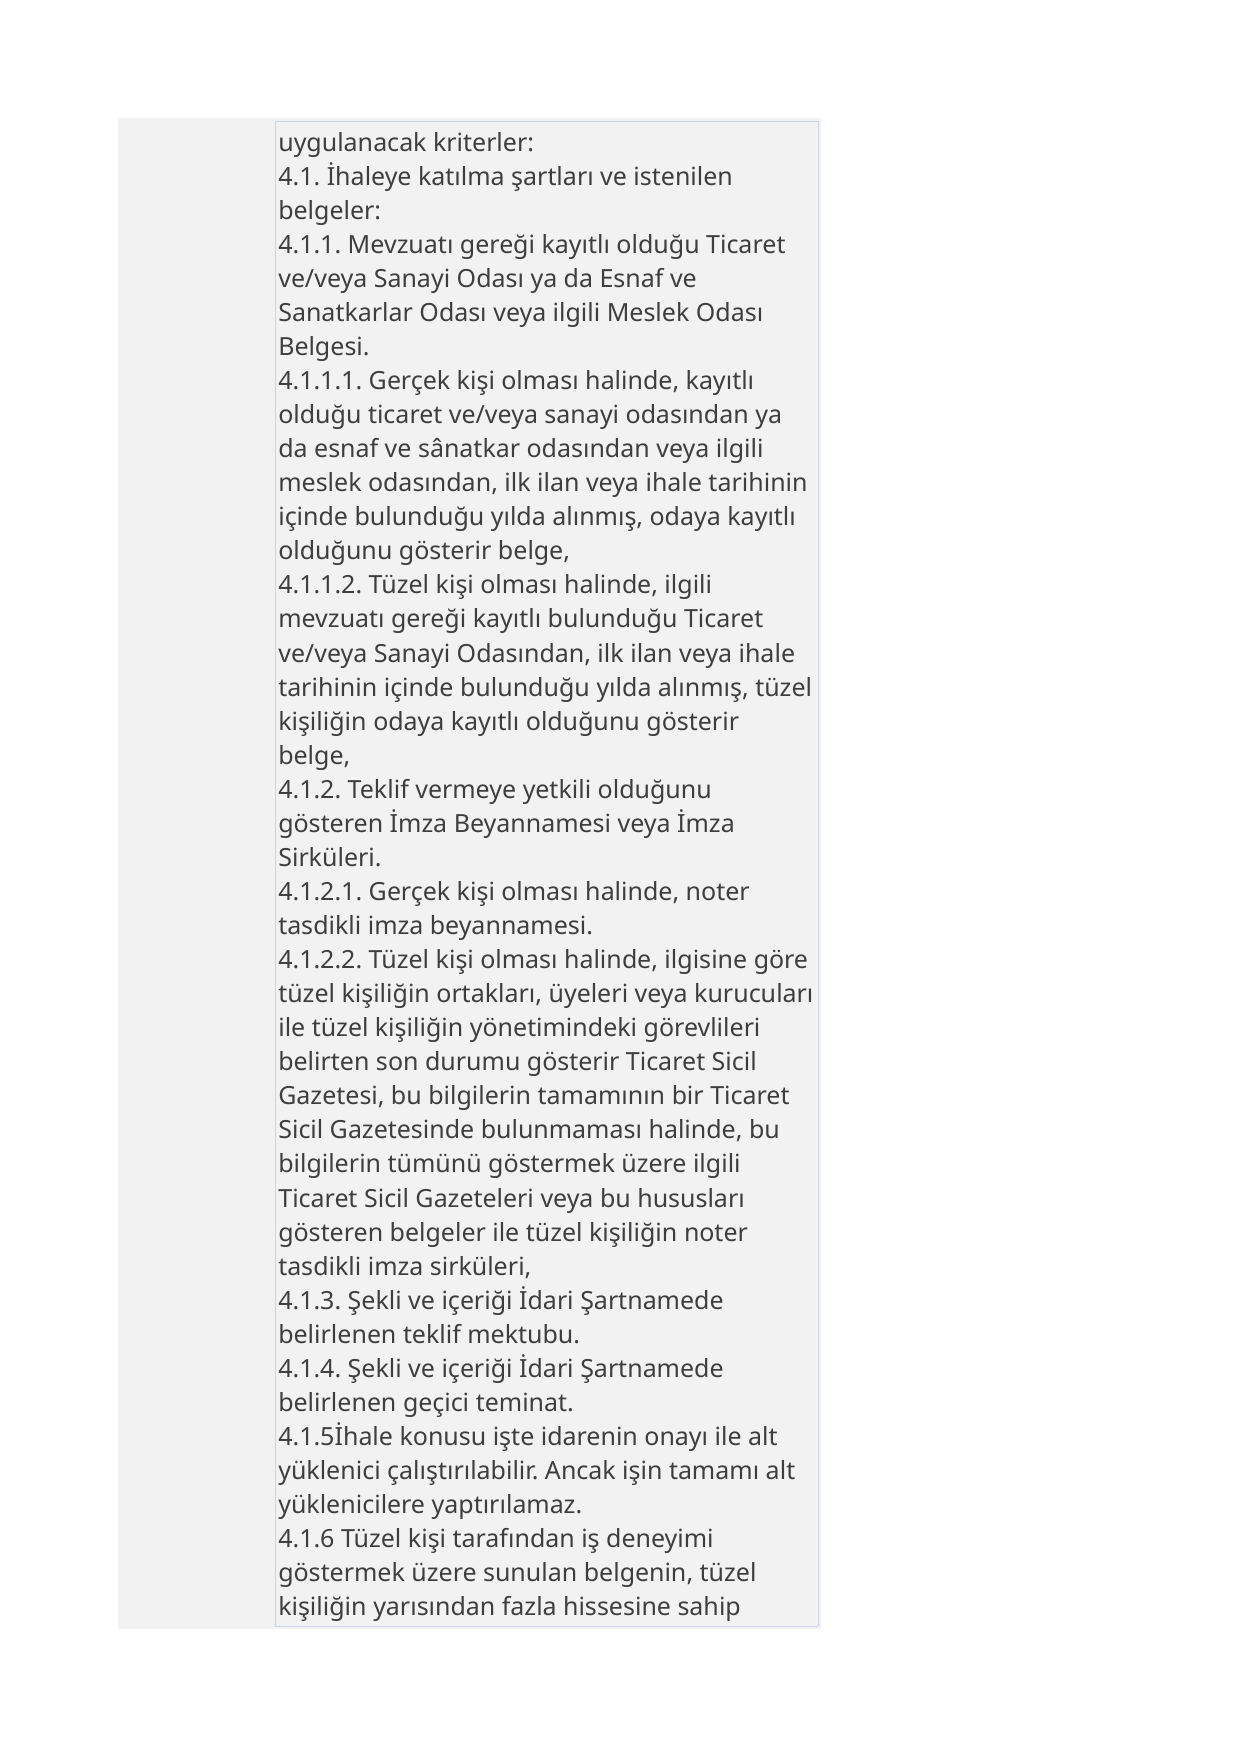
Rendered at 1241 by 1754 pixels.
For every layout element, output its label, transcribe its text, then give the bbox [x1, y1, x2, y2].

table_cell [118, 118, 272, 1629]
table_cell uygulanacak kriterler: 4.1. İhaleye katılma şartları ve istenilen belgeler: 4.1.1. Mevzuatı gereği kayıtlı olduğu Ticaret ve/veya Sanayi Odası ya da Esnaf ve Sanatkarlar Odası veya ilgili Meslek Odası Belgesi. 4.1.1.1. Gerçek kişi olması halinde, kayıtlı olduğu ticaret ve/veya sanayi odasından ya da esnaf ve sânatkar odasından veya ilgili meslek odasından, ilk ilan veya ihale tarihinin içinde bulunduğu yılda alınmış, odaya kayıtlı olduğunu gösterir belge, 4.1.1.2. Tüzel kişi olması halinde, ilgili mevzuatı gereği kayıtlı bulunduğu Ticaret ve/veya Sanayi Odasından, ilk ilan veya ihale tarihinin içinde bulunduğu yılda alınmış, tüzel kişiliğin odaya kayıtlı olduğunu gösterir belge, 4.1.2. Teklif vermeye yetkili olduğunu gösteren İmza Beyannamesi veya İmza Sirküleri. 4.1.2.1. Gerçek kişi olması halinde, noter tasdikli imza beyannamesi. 4.1.2.2. Tüzel kişi olması halinde, ilgisine göre tüzel kişiliğin ortakları, üyeleri veya kurucuları ile tüzel kişiliğin yönetimindeki görevlileri belirten son durumu gösterir Ticaret Sicil Gazetesi, bu bilgilerin tamamının bir Ticaret Sicil Gazetesinde bulunmaması halinde, bu bilgilerin tümünü göstermek üzere ilgili Ticaret Sicil Gazeteleri veya bu hususları gösteren belgeler ile tüzel kişiliğin noter tasdikli imza sirküleri, 4.1.3. Şekli ve içeriği İdari Şartnamede belirlenen teklif mektubu. 4.1.4. Şekli ve içeriği İdari Şartnamede belirlenen geçici teminat. 4.1.5İhale konusu işte idarenin onayı ile alt yüklenici çalıştırılabilir. Ancak işin tamamı alt yüklenicilere yaptırılamaz. 4.1.6 Tüzel kişi tarafından iş deneyimi göstermek üzere sunulan belgenin, tüzel kişiliğin yarısından fazla hissesine sahip [272, 118, 821, 1629]
